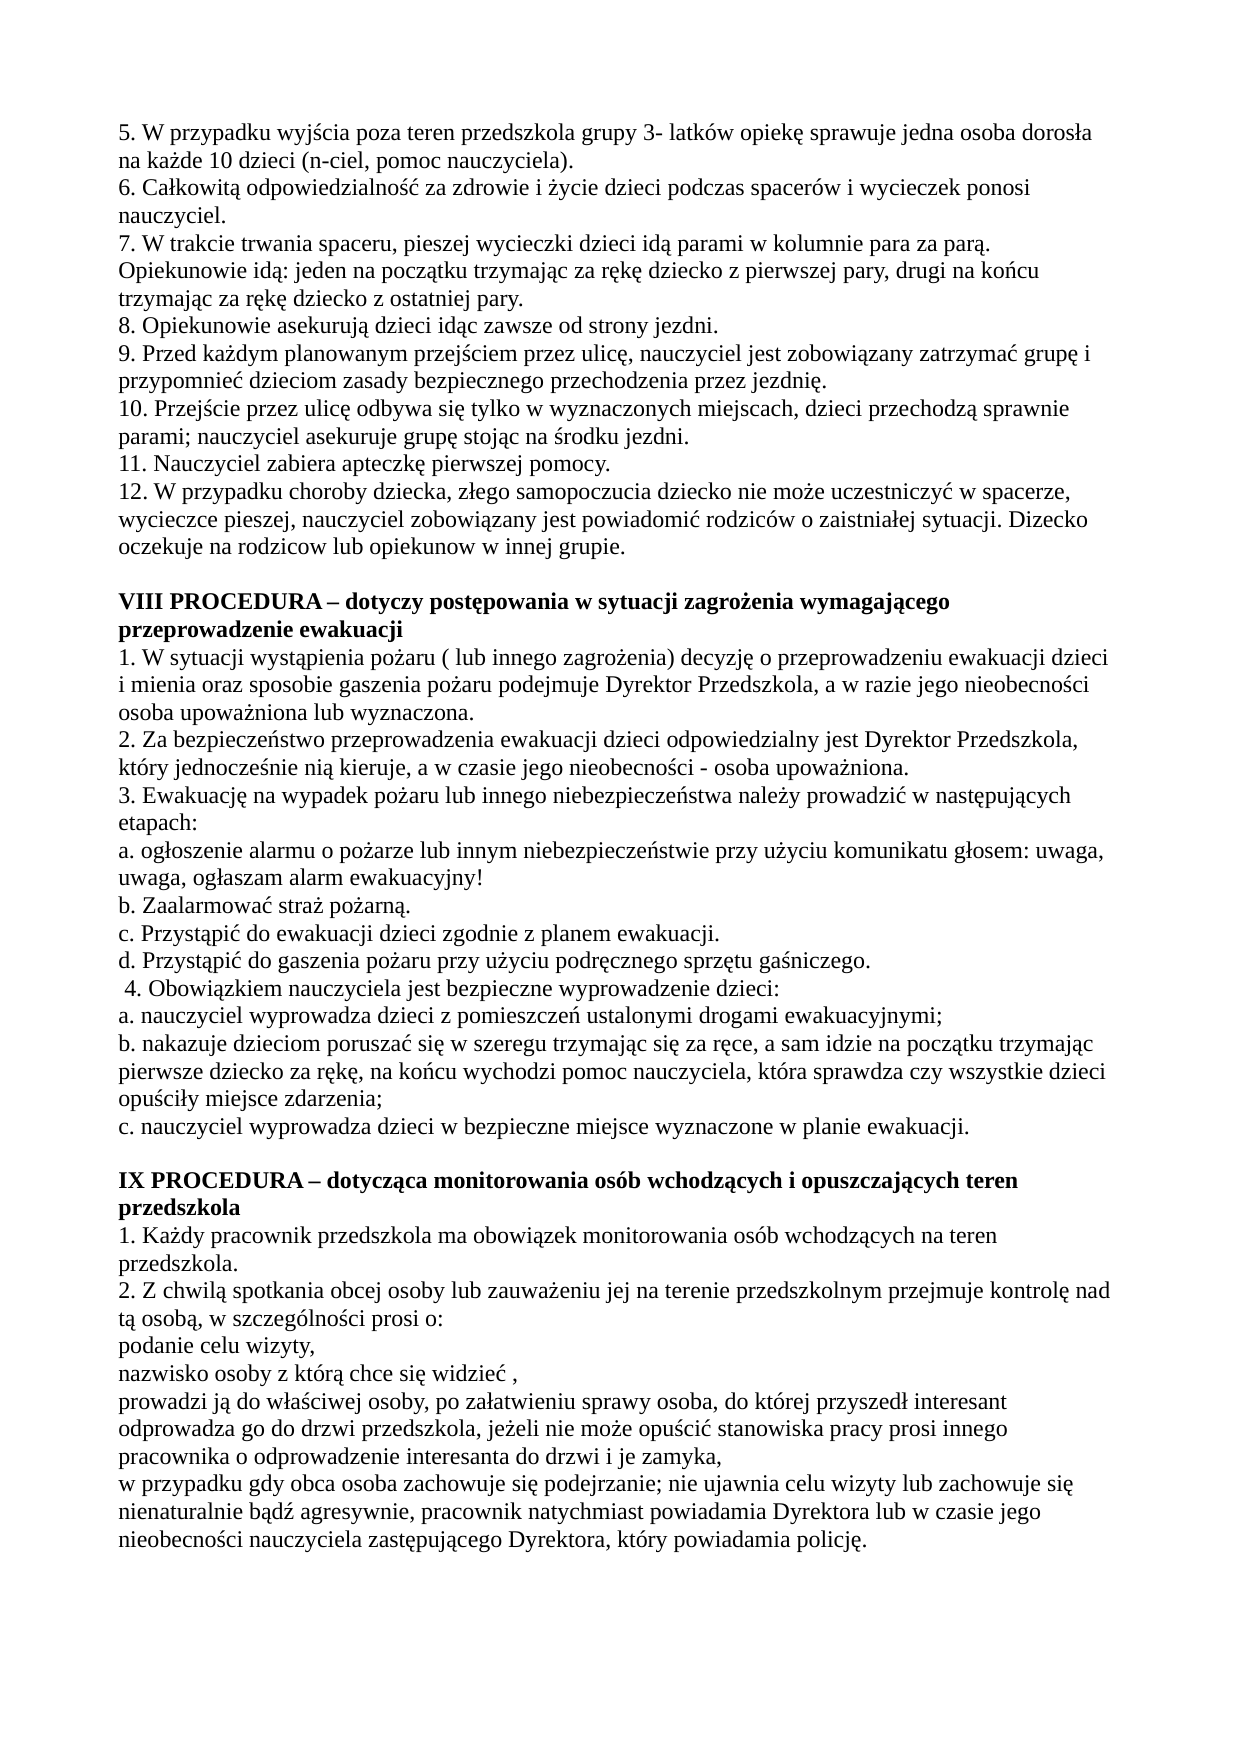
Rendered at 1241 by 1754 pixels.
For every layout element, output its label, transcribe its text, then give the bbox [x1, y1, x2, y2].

text podanie celu wizyty, [118, 1331, 1122, 1359]
text 2. Z chwilą spotkania obcej osoby lub zauważeniu jej na terenie przedszkolnym przejmuje kontrolę nad tą osobą, w szczególności prosi o: [118, 1276, 1122, 1331]
text 7. W trakcie trwania spaceru, pieszej wycieczki dzieci idą parami w kolumnie para za parą. Opiekunowie idą: jeden na początku trzymając za rękę dziecko z pierwszej pary, drugi na końcu trzymając za rękę dziecko z ostatniej pary. [118, 228, 1122, 311]
text 6. Całkowitą odpowiedzialność za zdrowie i życie dzieci podczas spacerów i wycieczek ponosi nauczyciel. [118, 173, 1122, 228]
text 2. Za bezpieczeństwo przeprowadzenia ewakuacji dzieci odpowiedzialny jest Dyrektor Przedszkola, który jednocześnie nią kieruje, a w czasie jego nieobecności - osoba upoważniona. [118, 725, 1122, 781]
text c. Przystąpić do ewakuacji dzieci zgodnie z planem ewakuacji. [118, 919, 1122, 946]
text a. ogłoszenie alarmu o pożarze lub innym niebezpieczeństwie przy użyciu komunikatu głosem: uwaga, uwaga, ogłaszam alarm ewakuacyjny! [118, 836, 1122, 891]
text 1. Każdy pracownik przedszkola ma obowiązek monitorowania osób wchodzących na teren przedszkola. [118, 1221, 1122, 1276]
text 11. Nauczyciel zabiera apteczkę pierwszej pomocy. [118, 449, 1122, 477]
text 12. W przypadku choroby dziecka, złego samopoczucia dziecko nie może uczestniczyć w spacerze, wycieczce pieszej, nauczyciel zobowiązany jest powiadomić rodziców o zaistniałej sytuacji. Dizecko oczekuje na rodzicow lub opiekunow w innej grupie. [118, 477, 1122, 560]
text a. nauczyciel wyprowadza dzieci z pomieszczeń ustalonymi drogami ewakuacyjnymi; [118, 1001, 1122, 1029]
text c. nauczyciel wyprowadza dzieci w bezpieczne miejsce wyznaczone w planie ewakuacji. [118, 1112, 1122, 1139]
text 4. Obowiązkiem nauczyciela jest bezpieczne wyprowadzenie dzieci: [118, 974, 1122, 1001]
text 1. W sytuacji wystąpienia pożaru ( lub innego zagrożenia) decyzję o przeprowadzeniu ewakuacji dzieci i mienia oraz sposobie gaszenia pożaru podejmuje Dyrektor Przedszkola, a w razie jego nieobecności osoba upoważniona lub wyznaczona. [118, 643, 1122, 725]
text nazwisko osoby z którą chce się widzieć , [118, 1359, 1122, 1387]
text IX PROCEDURA – dotycząca monitorowania osób wchodzących i opuszczających teren przedszkola [118, 1166, 1122, 1221]
text 8. Opiekunowie asekurują dzieci idąc zawsze od strony jezdni. [118, 311, 1122, 339]
text 9. Przed każdym planowanym przejściem przez ulicę, nauczyciel jest zobowiązany zatrzymać grupę i przypomnieć dzieciom zasady bezpiecznego przechodzenia przez jezdnię. [118, 339, 1122, 394]
text 10. Przejście przez ulicę odbywa się tylko w wyznaczonych miejscach, dzieci przechodzą sprawnie parami; nauczyciel asekuruje grupę stojąc na środku jezdni. [118, 394, 1122, 449]
text 3. Ewakuację na wypadek pożaru lub innego niebezpieczeństwa należy prowadzić w następujących etapach: [118, 781, 1122, 836]
text b. nakazuje dzieciom poruszać się w szeregu trzymając się za ręce, a sam idzie na początku trzymając pierwsze dziecko za rękę, na końcu wychodzi pomoc nauczyciela, która sprawdza czy wszystkie dzieci opuściły miejsce zdarzenia; [118, 1029, 1122, 1112]
text w przypadku gdy obca osoba zachowuje się podejrzanie; nie ujawnia celu wizyty lub zachowuje się nienaturalnie bądź agresywnie, pracownik natychmiast powiadamia Dyrektora lub w czasie jego nieobecności nauczyciela zastępującego Dyrektora, który powiadamia policję. [118, 1469, 1122, 1552]
text VIII PROCEDURA – dotyczy postępowania w sytuacji zagrożenia wymagającego przeprowadzenie ewakuacji [118, 587, 1122, 643]
text d. Przystąpić do gaszenia pożaru przy użyciu podręcznego sprzętu gaśniczego. [118, 946, 1122, 974]
text b. Zaalarmować straż pożarną. [118, 891, 1122, 919]
text 5. W przypadku wyjścia poza teren przedszkola grupy 3- latków opiekę sprawuje jedna osoba dorosła na każde 10 dzieci (n-ciel, pomoc nauczyciela). [118, 118, 1122, 173]
text prowadzi ją do właściwej osoby, po załatwieniu sprawy osoba, do której przyszedł interesant odprowadza go do drzwi przedszkola, jeżeli nie może opuścić stanowiska pracy prosi innego pracownika o odprowadzenie interesanta do drzwi i je zamyka, [118, 1387, 1122, 1469]
